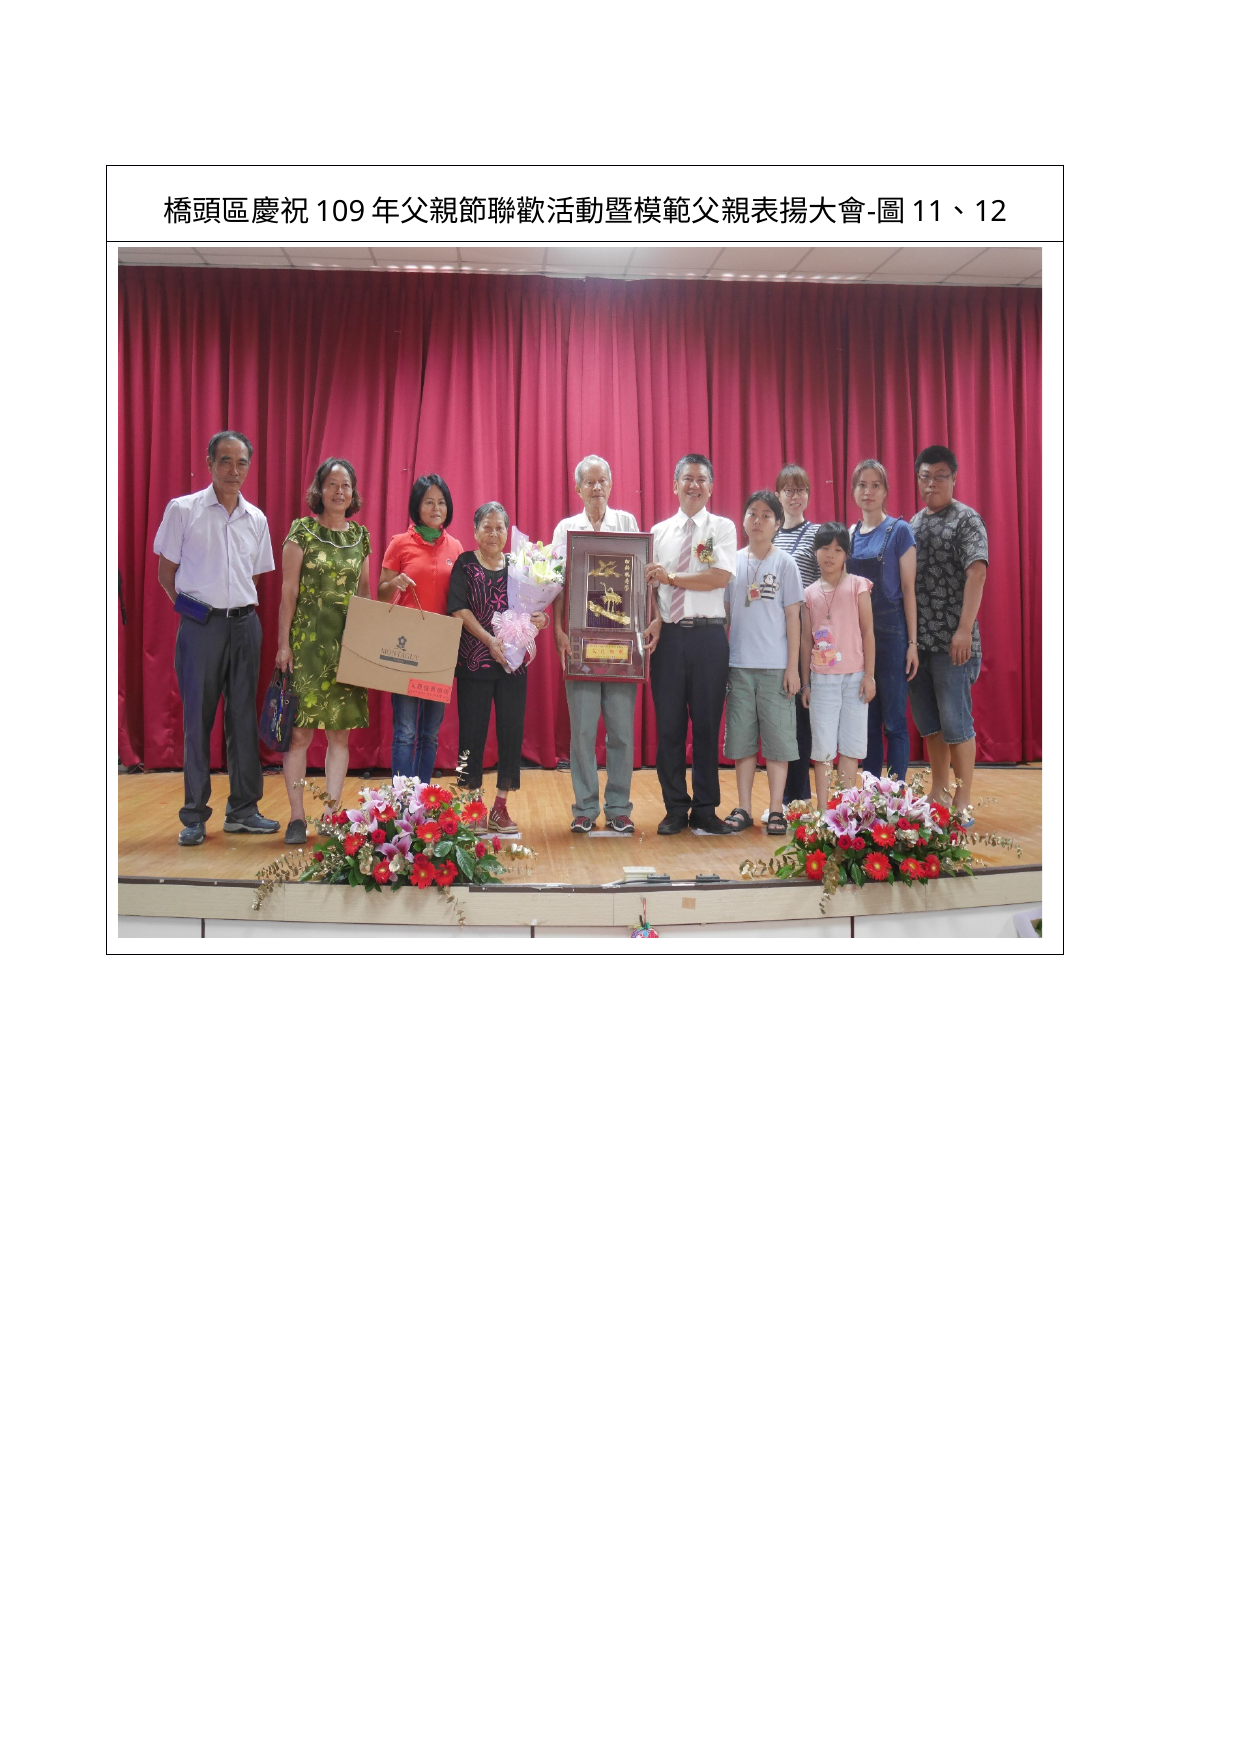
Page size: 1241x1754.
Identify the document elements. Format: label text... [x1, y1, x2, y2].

table_cell [107, 242, 1063, 954]
picture [118, 247, 1043, 938]
table_header 橋頭區慶祝109年父親節聯歡活動暨模範父親表揚大會-圖11、12 [107, 166, 1063, 241]
